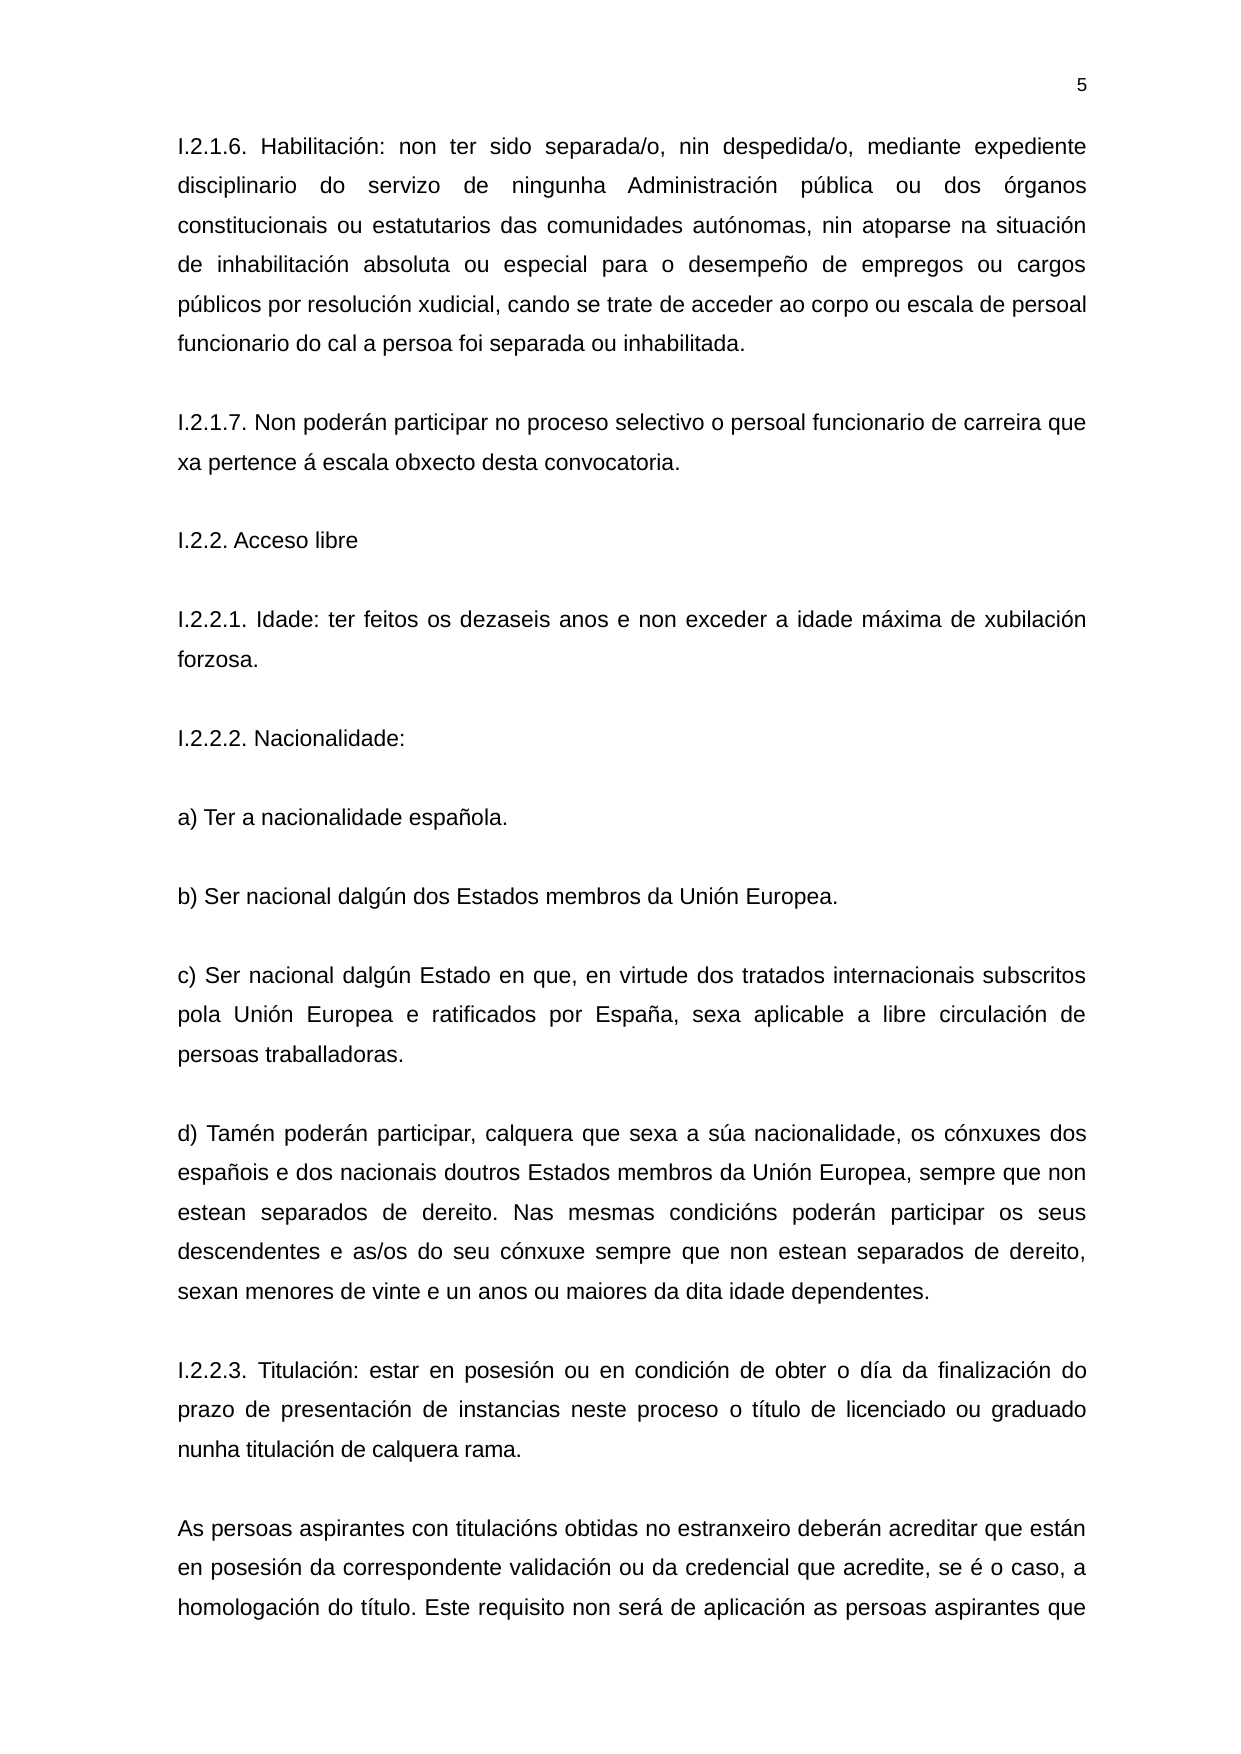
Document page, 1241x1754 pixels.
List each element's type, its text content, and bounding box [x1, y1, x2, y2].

text c) Ser nacional dalgún Estado en que, en virtude dos tratados internacionais subscritos pola Unión Europea e ratificados por España, sexa aplicable a libre circulación de persoas traballadoras. [177, 962, 1087, 1067]
text As persoas aspirantes con titulacións obtidas no estranxeiro deberán acreditar que están en posesión da correspondente validación ou da credencial que acredite, se é o caso, a homologación do título. Este requisito non será de aplicación as persoas aspirantes que [177, 1514, 1087, 1620]
text I.2.1.6. Habilitación: non ter sido separada/o, nin despedida/o, mediante expediente disciplinario do servizo de ningunha Administración pública ou dos órganos constitucionais ou estatutarios das comunidades autónomas, nin atoparse na situación de inhabilitación absoluta ou especial para o desempeño de empregos ou cargos públicos por resolución xudicial, cando se trate de acceder ao corpo ou escala de persoal funcionario do cal a persoa foi separada ou inhabilitada. [177, 133, 1087, 356]
text I.2.2. Acceso libre [177, 527, 1087, 554]
text I.2.1.7. Non poderán participar no proceso selectivo o persoal funcionario de carreira que xa pertence á escala obxecto desta convocatoria. [177, 409, 1087, 475]
text d) Tamén poderán participar, calquera que sexa a súa nacionalidade, os cónxuxes dos españois e dos nacionais doutros Estados membros da Unión Europea, sempre que non estean separados de dereito. Nas mesmas condicións poderán participar os seus descendentes e as/os do seu cónxuxe sempre que non estean separados de dereito, sexan menores de vinte e un anos ou maiores da dita idade dependentes. [177, 1120, 1087, 1304]
text b) Ser nacional dalgún dos Estados membros da Unión Europea. [177, 883, 1087, 909]
text a) Ter a nacionalidade española. [177, 804, 1087, 830]
text I.2.2.1. Idade: ter feitos os dezaseis anos e non exceder a idade máxima de xubilación forzosa. [177, 606, 1087, 672]
text I.2.2.2. Nacionalidade: [177, 725, 1087, 751]
text I.2.2.3. Titulación: estar en posesión ou en condición de obter o día da finalización do prazo de presentación de instancias neste proceso o título de licenciado ou graduado nunha titulación de calquera rama. [177, 1357, 1087, 1462]
